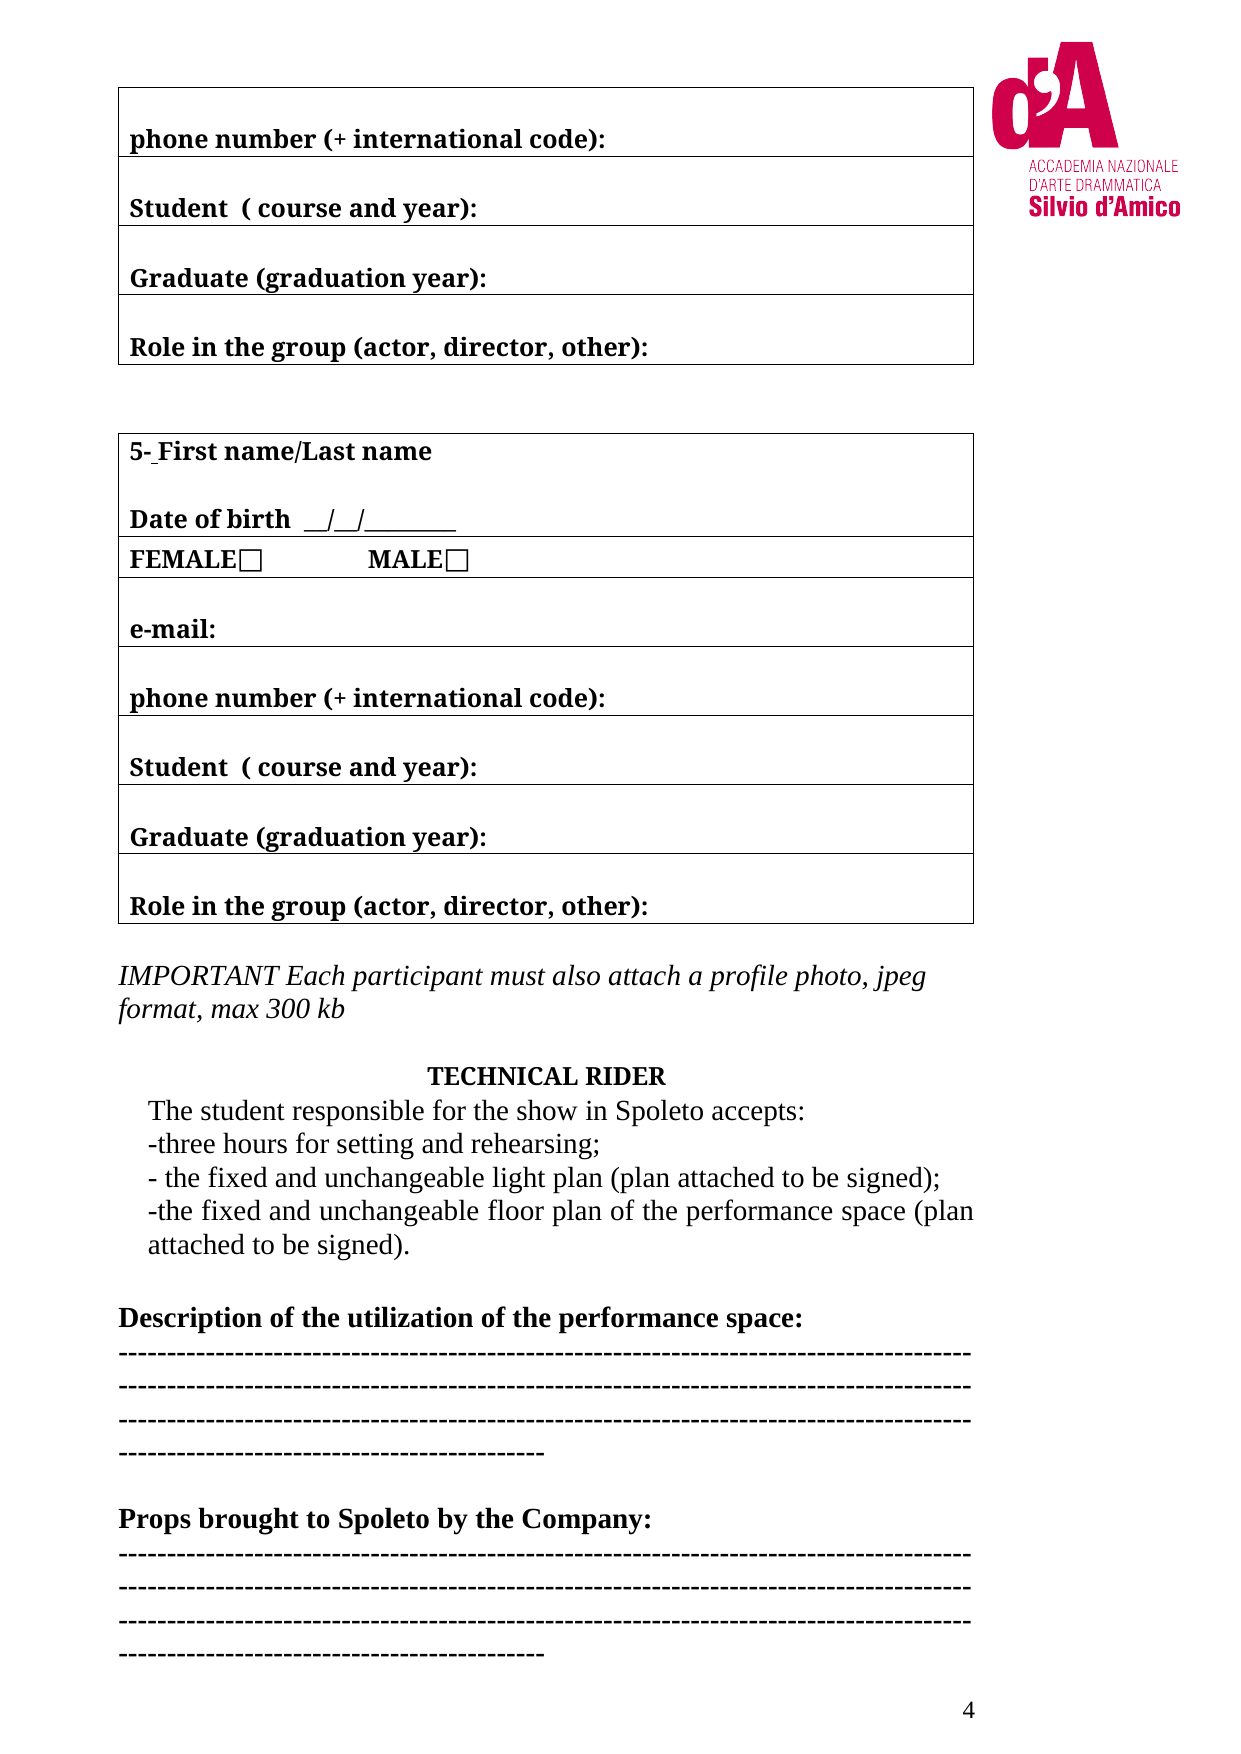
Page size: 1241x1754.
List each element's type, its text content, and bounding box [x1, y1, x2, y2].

table_cell Role in the group (actor, director, other): [119, 330, 973, 363]
table_cell [119, 578, 973, 612]
text -the fixed and unchangeable floor plan of the performance space (plan attached to be signed). [148, 1193, 974, 1261]
table_cell Role in the group (actor, director, other): [119, 889, 973, 922]
text The student responsible for the show in Spoleto accepts: [148, 1093, 974, 1126]
table_header 5- First name/Last name [119, 434, 973, 502]
table_cell [119, 295, 973, 329]
table_cell Date of birth __/__/________ [119, 502, 973, 536]
table_cell Student ( course and year): [119, 750, 973, 784]
table_cell FEMALE□ MALE□ [119, 537, 973, 577]
table_cell [119, 716, 973, 750]
table_cell Student ( course and year): [119, 191, 973, 225]
table_cell [119, 226, 973, 260]
table_cell [119, 647, 973, 681]
table_cell phone number (+ international code): [119, 681, 973, 715]
table_cell Graduate (graduation year): [119, 260, 973, 294]
table_cell [119, 854, 973, 888]
table_cell [119, 88, 973, 122]
text - the fixed and unchangeable light plan (plan attached to be signed); [148, 1160, 974, 1193]
table_cell phone number (+ international code): [119, 122, 973, 156]
table_cell Graduate (graduation year): [119, 819, 973, 853]
text -three hours for setting and rehearsing; [148, 1126, 974, 1160]
subtitle TECHNICAL RIDER [118, 1059, 974, 1093]
table_cell e-mail: [119, 612, 973, 646]
table_cell [119, 157, 973, 191]
table_cell [119, 785, 973, 819]
text Description of the utilization of the performance space: [118, 1300, 974, 1334]
subtitle Props brought to Spoleto by the Company: [118, 1501, 974, 1535]
subtitle -------------------------------------------------------------------------------------------------------------------------------------------------------------------------------------------------------------------------------------------------------------------------------------------------------------------- [118, 1535, 974, 1669]
text -------------------------------------------------------------------------------------------------------------------------------------------------------------------------------------------------------------------------------------------------------------------------------------------------------------------- [118, 1334, 974, 1468]
text IMPORTANT Each participant must also attach a profile photo, jpeg format, max 300 kb [118, 958, 974, 1025]
